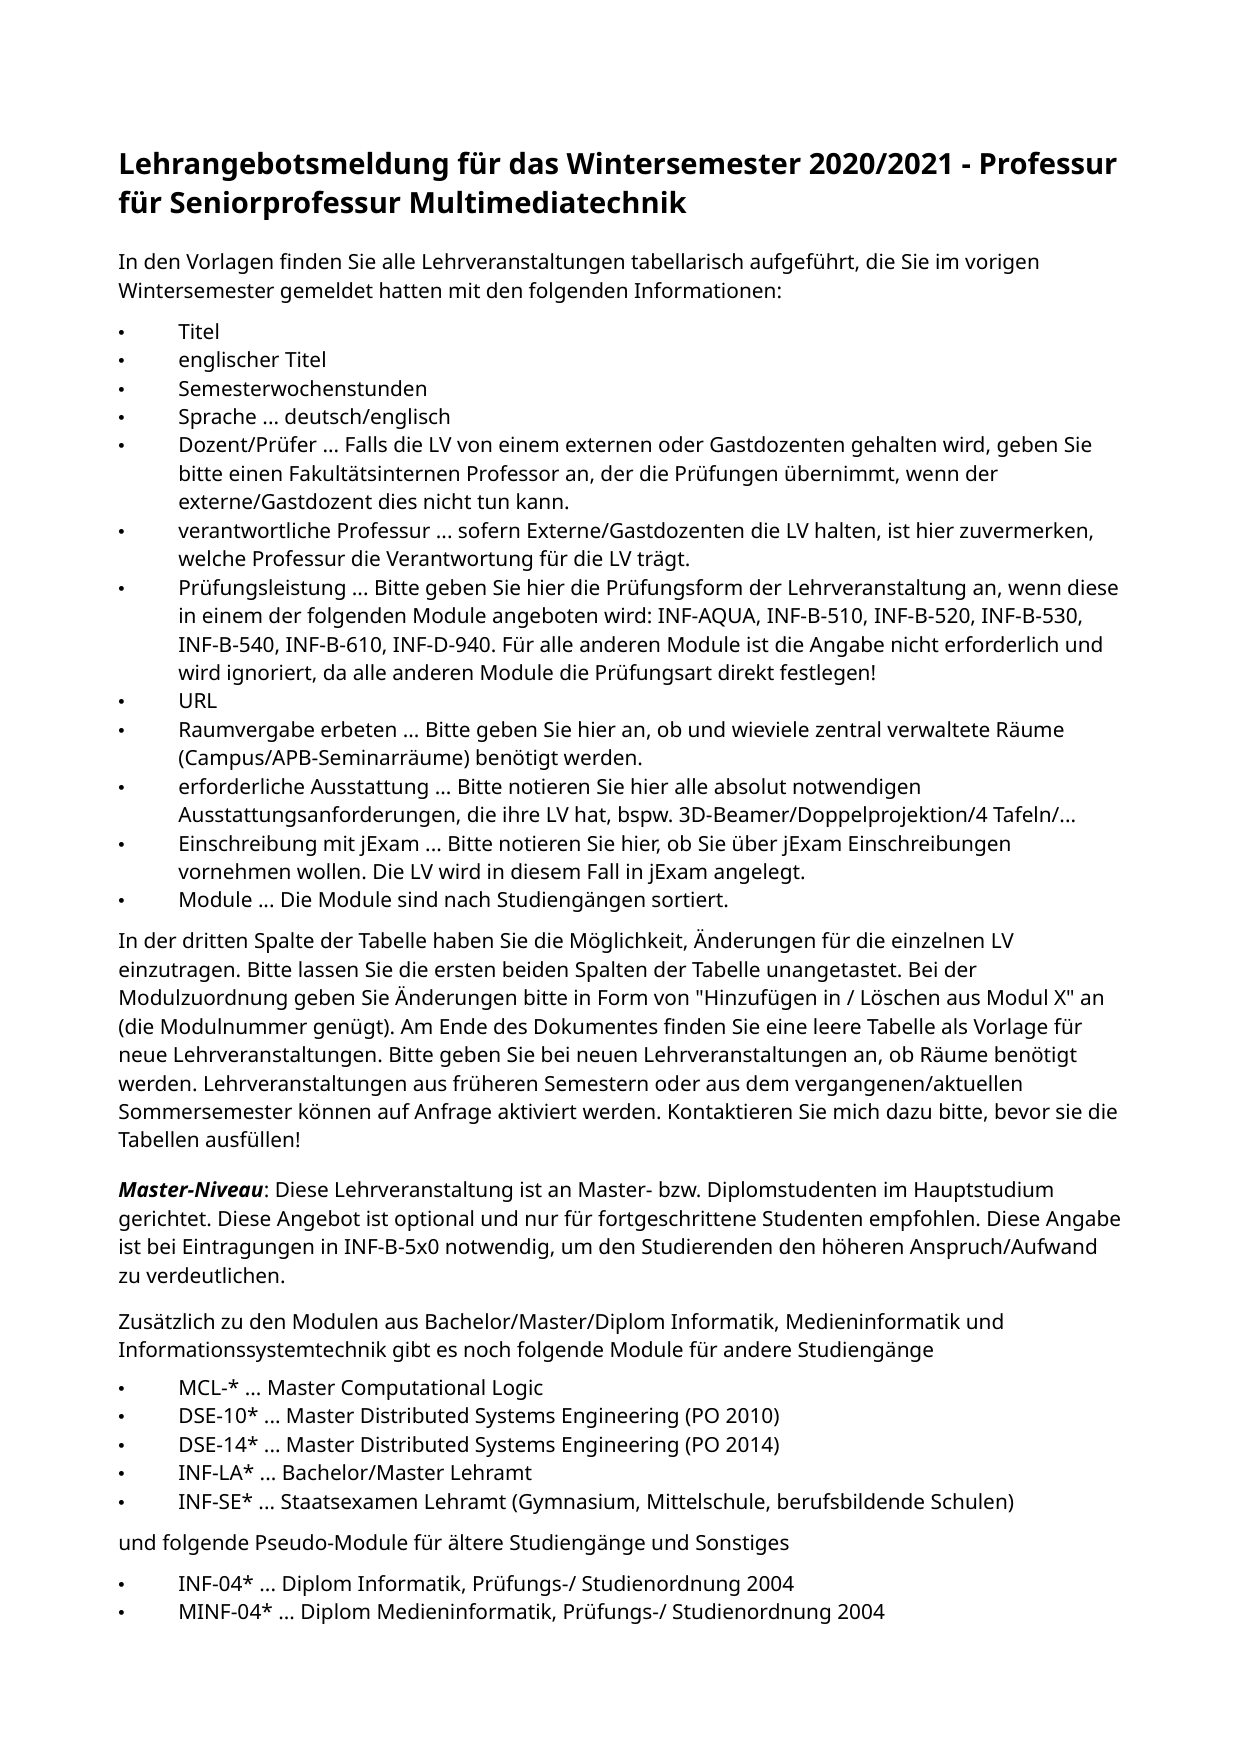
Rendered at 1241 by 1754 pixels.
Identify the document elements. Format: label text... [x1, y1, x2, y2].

list Titel [118, 317, 1122, 345]
list Sprache ... deutsch/englisch [118, 402, 1122, 431]
list MINF-04* ... Diplom Medieninformatik, Prüfungs-/ Studienordnung 2004 [118, 1597, 1122, 1626]
list MCL-* ... Master Computational Logic [118, 1373, 1122, 1401]
list INF-LA* ... Bachelor/Master Lehramt [118, 1458, 1122, 1487]
list erforderliche Ausstattung ... Bitte notieren Sie hier alle absolut notwendigen Ausstattungsanforderungen, die ihre LV hat, bspw. 3D-Beamer/Doppelprojektion/4 Tafeln/... [118, 772, 1122, 829]
list INF-04* ... Diplom Informatik, Prüfungs-/ Studienordnung 2004 [118, 1569, 1122, 1597]
list englischer Titel [118, 345, 1122, 374]
text In der dritten Spalte der Tabelle haben Sie die Möglichkeit, Änderungen für die einzelnen LV einzutragen. Bitte lassen Sie die ersten beiden Spalten der Tabelle unangetastet. Bei der Modulzuordnung geben Sie Änderungen bitte in Form von "Hinzufügen in / Löschen aus Modul X" an (die Modulnummer genügt). Am Ende des Dokumentes finden Sie eine leere Tabelle als Vorlage für neue Lehrveranstaltungen. Bitte geben Sie bei neuen Lehrveranstaltungen an, ob Räume benötigt werden. Lehrveranstaltungen aus früheren Semestern oder aus dem vergangenen/aktuellen Sommersemester können auf Anfrage aktiviert werden. Kontaktieren Sie mich dazu bitte, bevor sie die Tabellen ausfüllen! [118, 927, 1122, 1154]
list DSE-10* ... Master Distributed Systems Engineering (PO 2010) [118, 1401, 1122, 1430]
text und folgende Pseudo-Module für ältere Studiengänge und Sonstiges [118, 1528, 1122, 1556]
list URL [118, 687, 1122, 715]
list verantwortliche Professur ... sofern Externe/Gastdozenten die LV halten, ist hier zuvermerken, welche Professur die Verantwortung für die LV trägt. [118, 516, 1122, 573]
list Dozent/Prüfer ... Falls die LV von einem externen oder Gastdozenten gehalten wird, geben Sie bitte einen Fakultätsinternen Professor an, der die Prüfungen übernimmt, wenn der externe/Gastdozent dies nicht tun kann. [118, 431, 1122, 516]
list Einschreibung mit jExam ... Bitte notieren Sie hier, ob Sie über jExam Einschreibungen vornehmen wollen. Die LV wird in diesem Fall in jExam angelegt. [118, 829, 1122, 886]
list Prüfungsleistung ... Bitte geben Sie hier die Prüfungsform der Lehrveranstaltung an, wenn diese in einem der folgenden Module angeboten wird: INF-AQUA, INF-B-510, INF-B-520, INF-B-530, INF-B-540, INF-B-610, INF-D-940. Für alle anderen Module ist die Angabe nicht erforderlich und wird ignoriert, da alle anderen Module die Prüfungsart direkt festlegen! [118, 573, 1122, 687]
list DSE-14* ... Master Distributed Systems Engineering (PO 2014) [118, 1430, 1122, 1458]
list Raumvergabe erbeten ... Bitte geben Sie hier an, ob und wieviele zentral verwaltete Räume (Campus/APB-Seminarräume) benötigt werden. [118, 715, 1122, 772]
list Module ... Die Module sind nach Studiengängen sortiert. [118, 886, 1122, 914]
list INF-SE* ... Staatsexamen Lehramt (Gymnasium, Mittelschule, berufsbildende Schulen) [118, 1487, 1122, 1515]
text Master-Niveau: Diese Lehrveranstaltung ist an Master- bzw. Diplomstudenten im Hauptstudium gerichtet. Diese Angebot ist optional und nur für fortgeschrittene Studenten empfohlen. Diese Angabe ist bei Eintragungen in INF-B-5x0 notwendig, um den Studierenden den höheren Anspruch/Aufwand zu verdeutlichen. [118, 1176, 1122, 1289]
text Zusätzlich zu den Modulen aus Bachelor/Master/Diplom Informatik, Medieninformatik und Informationssystemtechnik gibt es noch folgende Module für andere Studiengänge [118, 1307, 1122, 1364]
text In den Vorlagen finden Sie alle Lehrveranstaltungen tabellarisch aufgeführt, die Sie im vorigen Wintersemester gemeldet hatten mit den folgenden Informationen: [118, 247, 1122, 304]
subtitle Lehrangebotsmeldung für das Wintersemester 2020/2021 - Professur für Seniorprofessur Multimediatechnik [118, 143, 1122, 222]
list Semesterwochenstunden [118, 374, 1122, 402]
